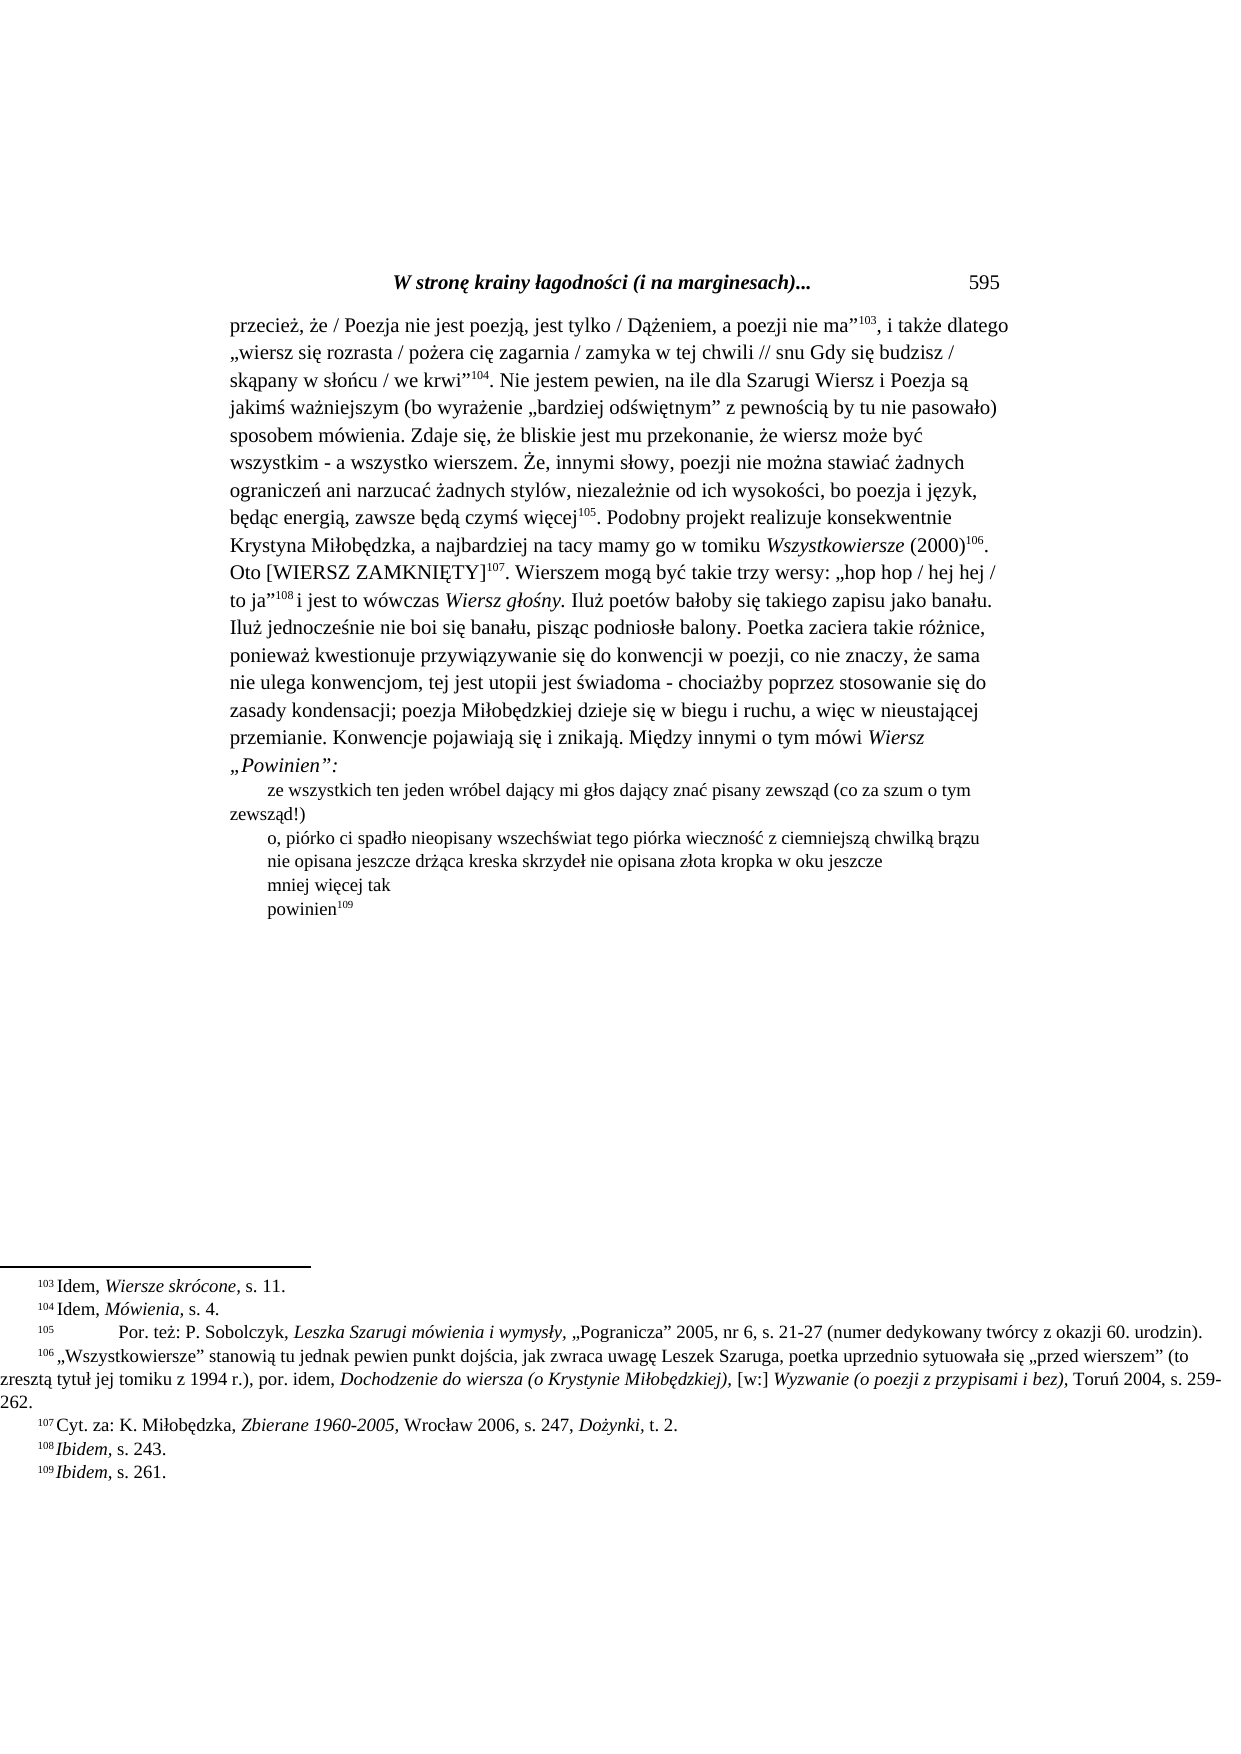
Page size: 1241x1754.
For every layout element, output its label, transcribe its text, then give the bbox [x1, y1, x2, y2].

text o, piórko ci spadło nieopisany wszechświat tego piórka wieczność z ciemniejszą chwilką brązu [229, 824, 1011, 848]
text mniej więcej tak [229, 872, 1011, 896]
text ze wszystkich ten jeden wróbel dający mi głos dający znać pisany zewsząd (co za szum o tym zewsząd!) [229, 777, 1011, 824]
text powinien [229, 896, 1011, 919]
text Idem, Mówienia, s. 4. [0, 1297, 1241, 1320]
text Ibidem, s. 243. [0, 1436, 1241, 1459]
text Ibidem, s. 261. [0, 1459, 1241, 1482]
text Cyt. za: K. Miłobędzka, Zbierane 1960-2005, Wrocław 2006, s. 247, Dożynki, t. 2. [0, 1413, 1241, 1436]
text „Wszystkowiersze” stanowią tu jednak pewien punkt dojścia, jak zwraca uwagę Leszek Szaruga, poetka uprzednio sytuowała się „przed wierszem” (to zresztą tytuł jej tomiku z 1994 r.), por. idem, Dochodzenie do wiersza (o Krystynie Miłobędzkiej), [w:] Wyzwanie (o poezji z przy­pisami i bez), Toruń 2004, s. 259-262. [0, 1343, 1241, 1413]
text Por. też: P. Sobolczyk, Leszka Szarugi mówienia i wymysły, „Pogranicza” 2005, nr 6, s. 21-27 (numer dedykowany twórcy z okazji 60. urodzin). [0, 1320, 1241, 1343]
text przecież, że / Poezja nie jest poezją, jest tylko / Dążeniem, a poezji nie ma”, i tak­że dlatego „wiersz się rozrasta / pożera cię zagarnia / zamyka w tej chwili // snu Gdy się budzisz / skąpany w słońcu / we krwi”. Nie jestem pewien, na ile dla Szarugi Wiersz i Poezja są jakimś ważniejszym (bo wyrażenie „bardziej odświęt­nym” z pewnością by tu nie pasowało) sposobem mówienia. Zdaje się, że bliskie jest mu przekonanie, że wiersz może być wszystkim - a wszystko wierszem. Że, innymi słowy, poezji nie można stawiać żadnych ograniczeń ani narzucać żadnych stylów, niezależnie od ich wysokości, bo poezja i język, będąc energią, zawsze będą czymś więcej. Podobny projekt realizuje konsekwentnie Krystyna Miłobędzka, a najbardziej na tacy mamy go w tomiku Wszystkowiersze (2000). Oto [WIERSZ ZAMKNIĘTY]. Wierszem mogą być takie trzy wersy: „hop hop / hej hej / to ja” i jest to wówczas Wiersz głośny. Iluż poetów bałoby się takiego zapisu jako banału. Iluż jednocześnie nie boi się banału, pisząc podniosłe balony. Poetka zaciera takie różnice, ponieważ kwestionuje przywiązywanie się do konwencji w poezji, co nie znaczy, że sama nie ulega konwencjom, tej jest utopii jest świadoma - chociaż­by poprzez stosowanie się do zasady kondensacji; poezja Miłobędzkiej dzieje się w biegu i ruchu, a więc w nieustającej przemianie. Konwencje pojawiają się i znika­ją. Między innymi o tym mówi Wiersz „Powinien”: [229, 309, 1011, 777]
text nie opisana jeszcze drżąca kreska skrzydeł nie opisana złota kropka w oku jeszcze [229, 848, 1011, 872]
text Idem, Wiersze skrócone, s. 11. [0, 1273, 1241, 1297]
